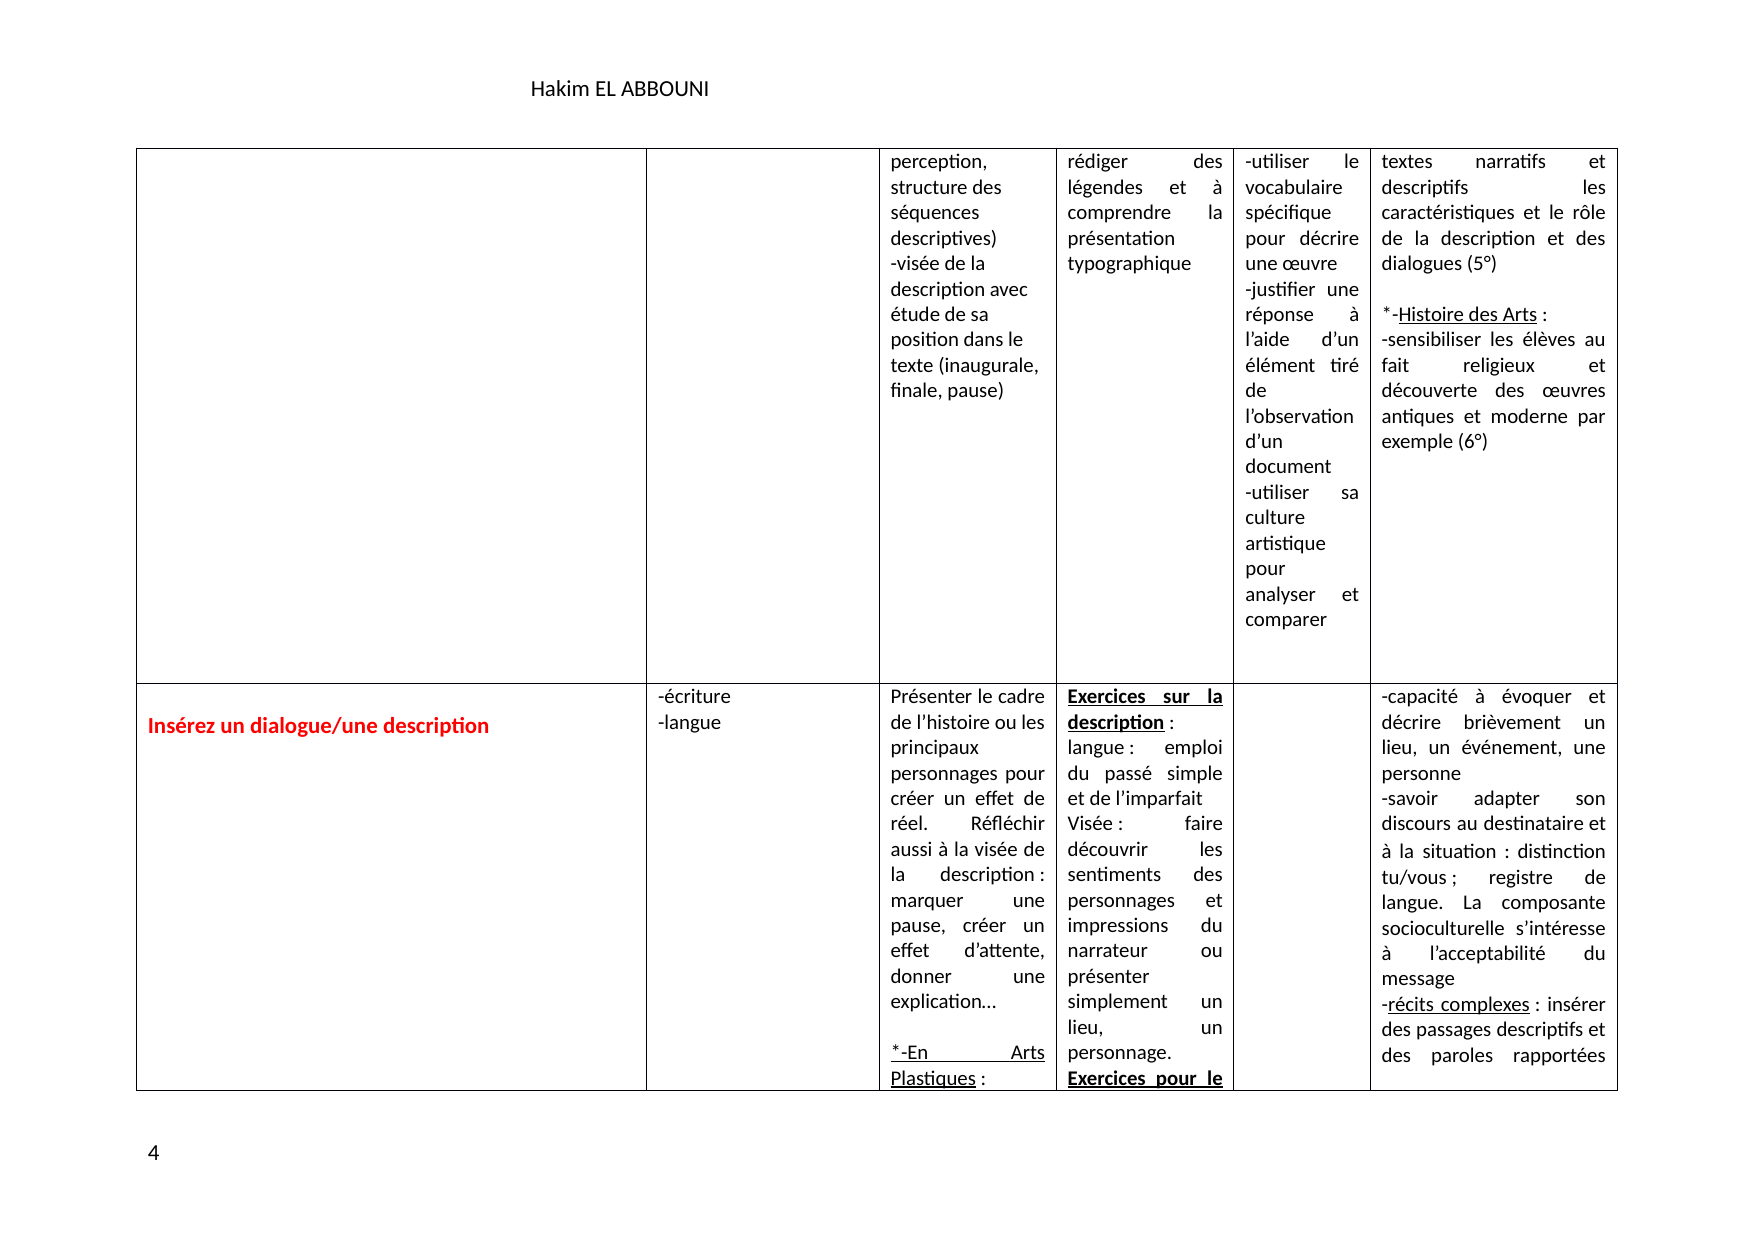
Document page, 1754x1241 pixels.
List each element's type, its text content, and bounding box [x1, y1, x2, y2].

table_cell -écriture -langue [647, 684, 879, 1090]
table_cell [1234, 684, 1370, 1090]
table_cell Insérez un dialogue/une description [137, 684, 646, 1090]
table_cell perception, structure des séquences descriptives) -visée de la description avec étude de sa position dans le texte (inaugurale, finale, pause) [880, 149, 1056, 682]
table_cell -utiliser le vocabulaire spécifique pour décrire une œuvre -justifier une réponse à l’aide d’un élément tiré de l’observation d’un document -utiliser sa culture artistique pour analyser et comparer [1234, 149, 1370, 682]
table_cell Exercices sur la description : langue : emploi du passé simple et de l’imparfait Visée : faire découvrir les sentiments des personnages et impressions du narrateur ou présenter simplement un lieu, un personnage. Exercices pour le [1057, 684, 1233, 1090]
table_cell [137, 149, 646, 682]
table_cell -capacité à évoquer et décrire brièvement un lieu, un événement, une personne -savoir adapter son discours au destinataire et à la situation : distinction tu/vous ; registre de langue. La composante socioculturelle s’intéresse à l’acceptabilité du message -récits complexes : insérer des passages descriptifs et des paroles rapportées [1371, 684, 1617, 1090]
table_cell rédiger des légendes et à comprendre la présentation typographique [1057, 149, 1233, 682]
table_cell textes narratifs et descriptifs les caractéristiques et le rôle de la description et des dialogues (5°) *-Histoire des Arts : -sensibiliser les élèves au fait religieux et découverte des œuvres antiques et moderne par exemple (6°) [1371, 149, 1617, 682]
table_cell Présenter le cadre de l’histoire ou les principaux personnages pour créer un effet de réel. Réfléchir aussi à la visée de la description : marquer une pause, créer un effet d’attente, donner une explication… *-En Arts Plastiques : [880, 684, 1056, 1090]
table_cell [647, 149, 879, 682]
